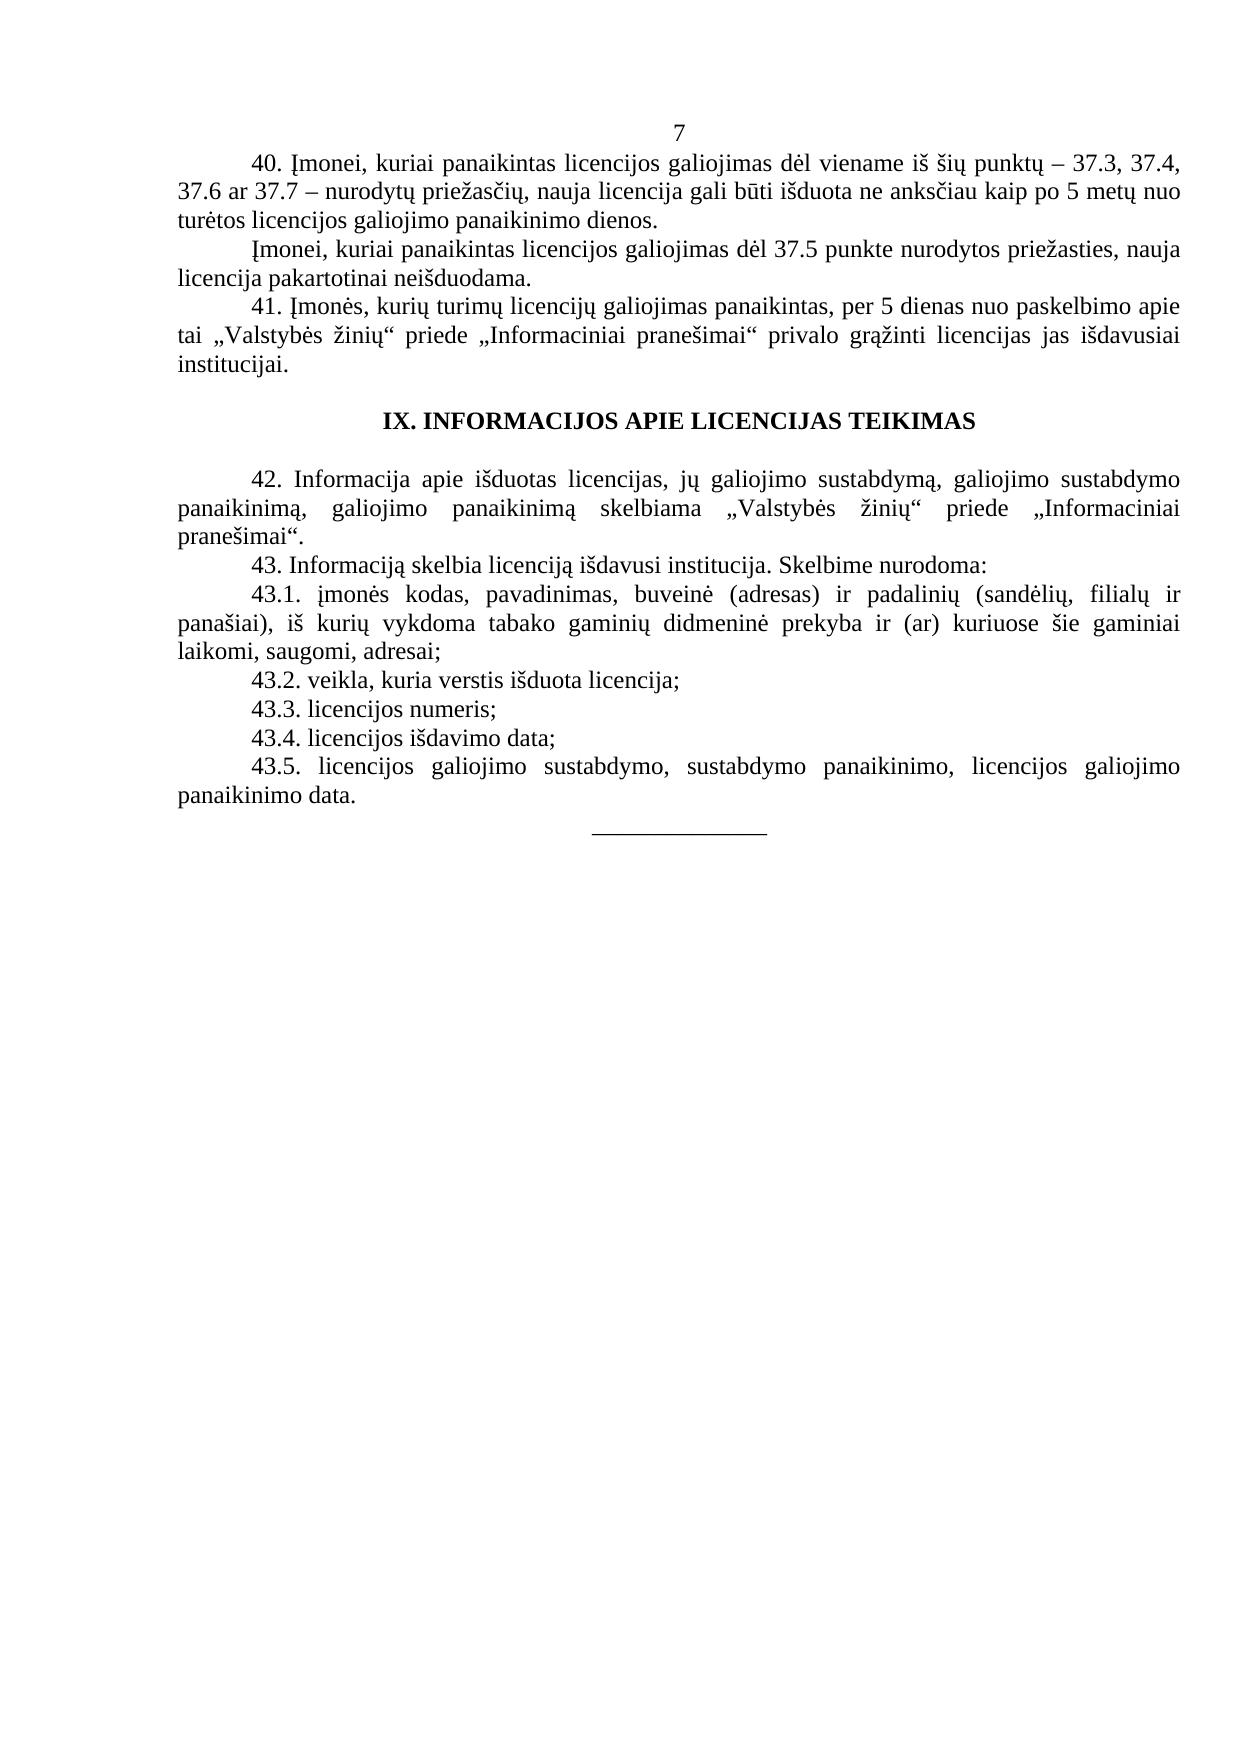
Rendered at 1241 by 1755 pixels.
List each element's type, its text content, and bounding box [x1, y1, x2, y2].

text 43.2. veikla, kuria verstis išduota licencija; [177, 665, 1181, 694]
text 40. Įmonei, kuriai panaikintas licencijos galiojimas dėl viename iš šių punktų – 37.3, 37.4, 37.6 ar 37.7 – nurodytų priežasčių, nauja licencija gali būti išduota ne anksčiau kaip po 5 metų nuo turėtos licencijos galiojimo panaikinimo dienos. [177, 148, 1181, 234]
text ______________ [177, 809, 1181, 838]
text 43.3. licencijos numeris; [177, 694, 1181, 723]
text 43.1. įmonės kodas, pavadinimas, buveinė (adresas) ir padalinių (sandėlių, filialų ir panašiai), iš kurių vykdoma tabako gaminių didmeninė prekyba ir (ar) kuriuose šie gaminiai laikomi, saugomi, adresai; [177, 579, 1181, 665]
text 43. Informaciją skelbia licenciją išdavusi institucija. Skelbime nurodoma: [177, 550, 1181, 579]
text 42. Informacija apie išduotas licencijas, jų galiojimo sustabdymą, galiojimo sustabdymo panaikinimą, galiojimo panaikinimą skelbiama „Valstybės žinių“ priede „Informaciniai pranešimai“. [177, 464, 1181, 550]
text Įmonei, kuriai panaikintas licencijos galiojimas dėl 37.5 punkte nurodytos priežasties, nauja licencija pakartotinai neišduodama. [177, 234, 1181, 291]
text 43.5. licencijos galiojimo sustabdymo, sustabdymo panaikinimo, licencijos galiojimo panaikinimo data. [177, 751, 1181, 809]
text IX. INFORMACIJOS APIE LICENCIJAS TEIKIMAS [177, 406, 1181, 435]
text 41. Įmonės, kurių turimų licencijų galiojimas panaikintas, per 5 dienas nuo paskelbimo apie tai „Valstybės žinių“ priede „Informaciniai pranešimai“ privalo grąžinti licencijas jas išdavusiai institucijai. [177, 291, 1181, 378]
text 43.4. licencijos išdavimo data; [177, 723, 1181, 751]
